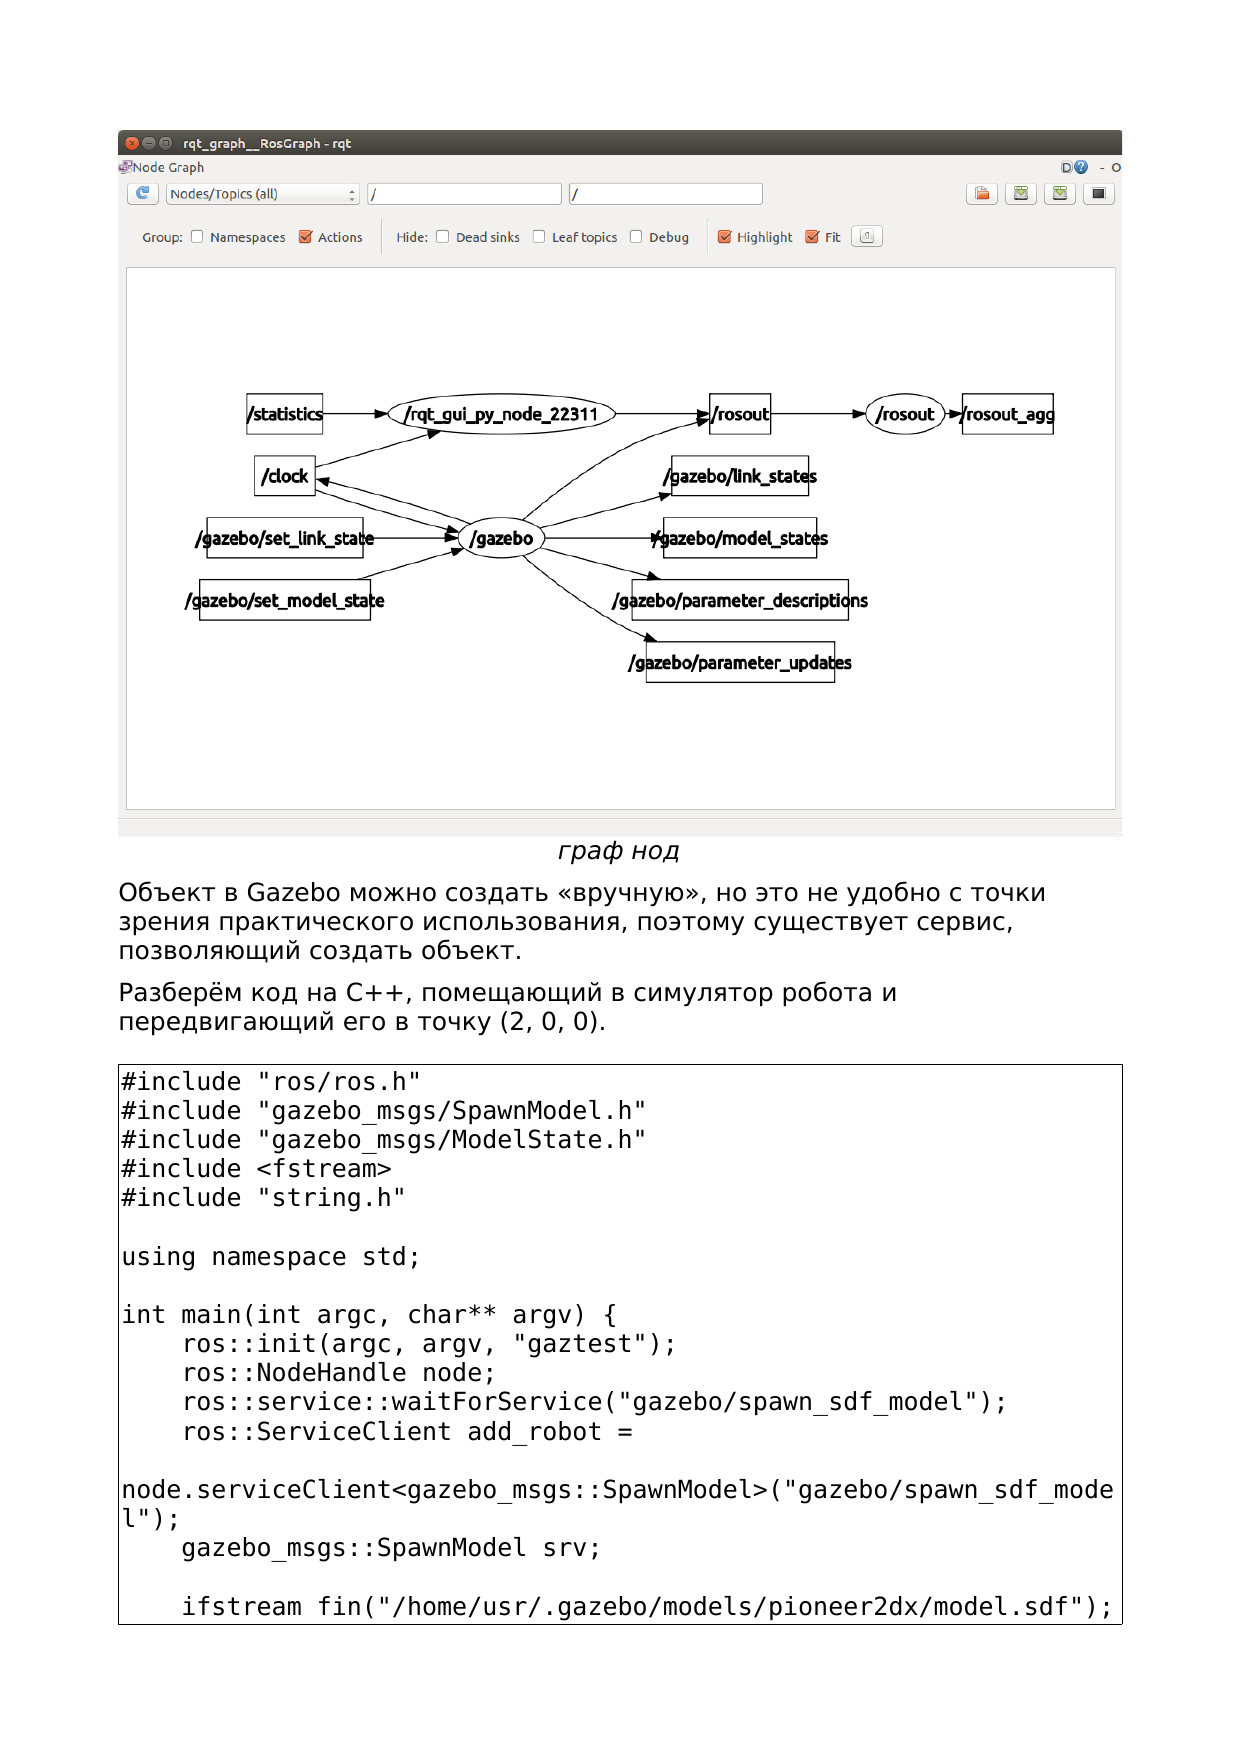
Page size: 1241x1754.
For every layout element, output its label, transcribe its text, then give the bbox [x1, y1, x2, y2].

text граф нод [118, 837, 1122, 866]
table_header #include "ros/ros.h" #include "gazebo_msgs/SpawnModel.h" #include "gazebo_msgs/ModelState.h" #include <fstream> #include "string.h" using namespace std; int main(int argc, char** argv) { ros::init(argc, argv, "gaztest"); ros::NodeHandle node; ros::service::waitForService("gazebo/spawn_sdf_model"); ros::ServiceClient add_robot = node.serviceClient<gazebo_msgs::SpawnModel>("gazebo/spawn_sdf_model"); gazebo_msgs::SpawnModel srv; ifstream fin("/home/usr/.gazebo/models/pioneer2dx/model.sdf"); [119, 1065, 1122, 1624]
text Разберём код на С++, помещающий в симулятор робота и передвигающий его в точку (2, 0, 0). [118, 978, 1122, 1036]
text [118, 118, 1122, 130]
picture [118, 130, 1123, 837]
text Объект в Gazebo можно создать «вручную», но это не удобно с точки зрения практического использования, поэтому существует сервис, позволяющий создать объект. [118, 878, 1122, 966]
